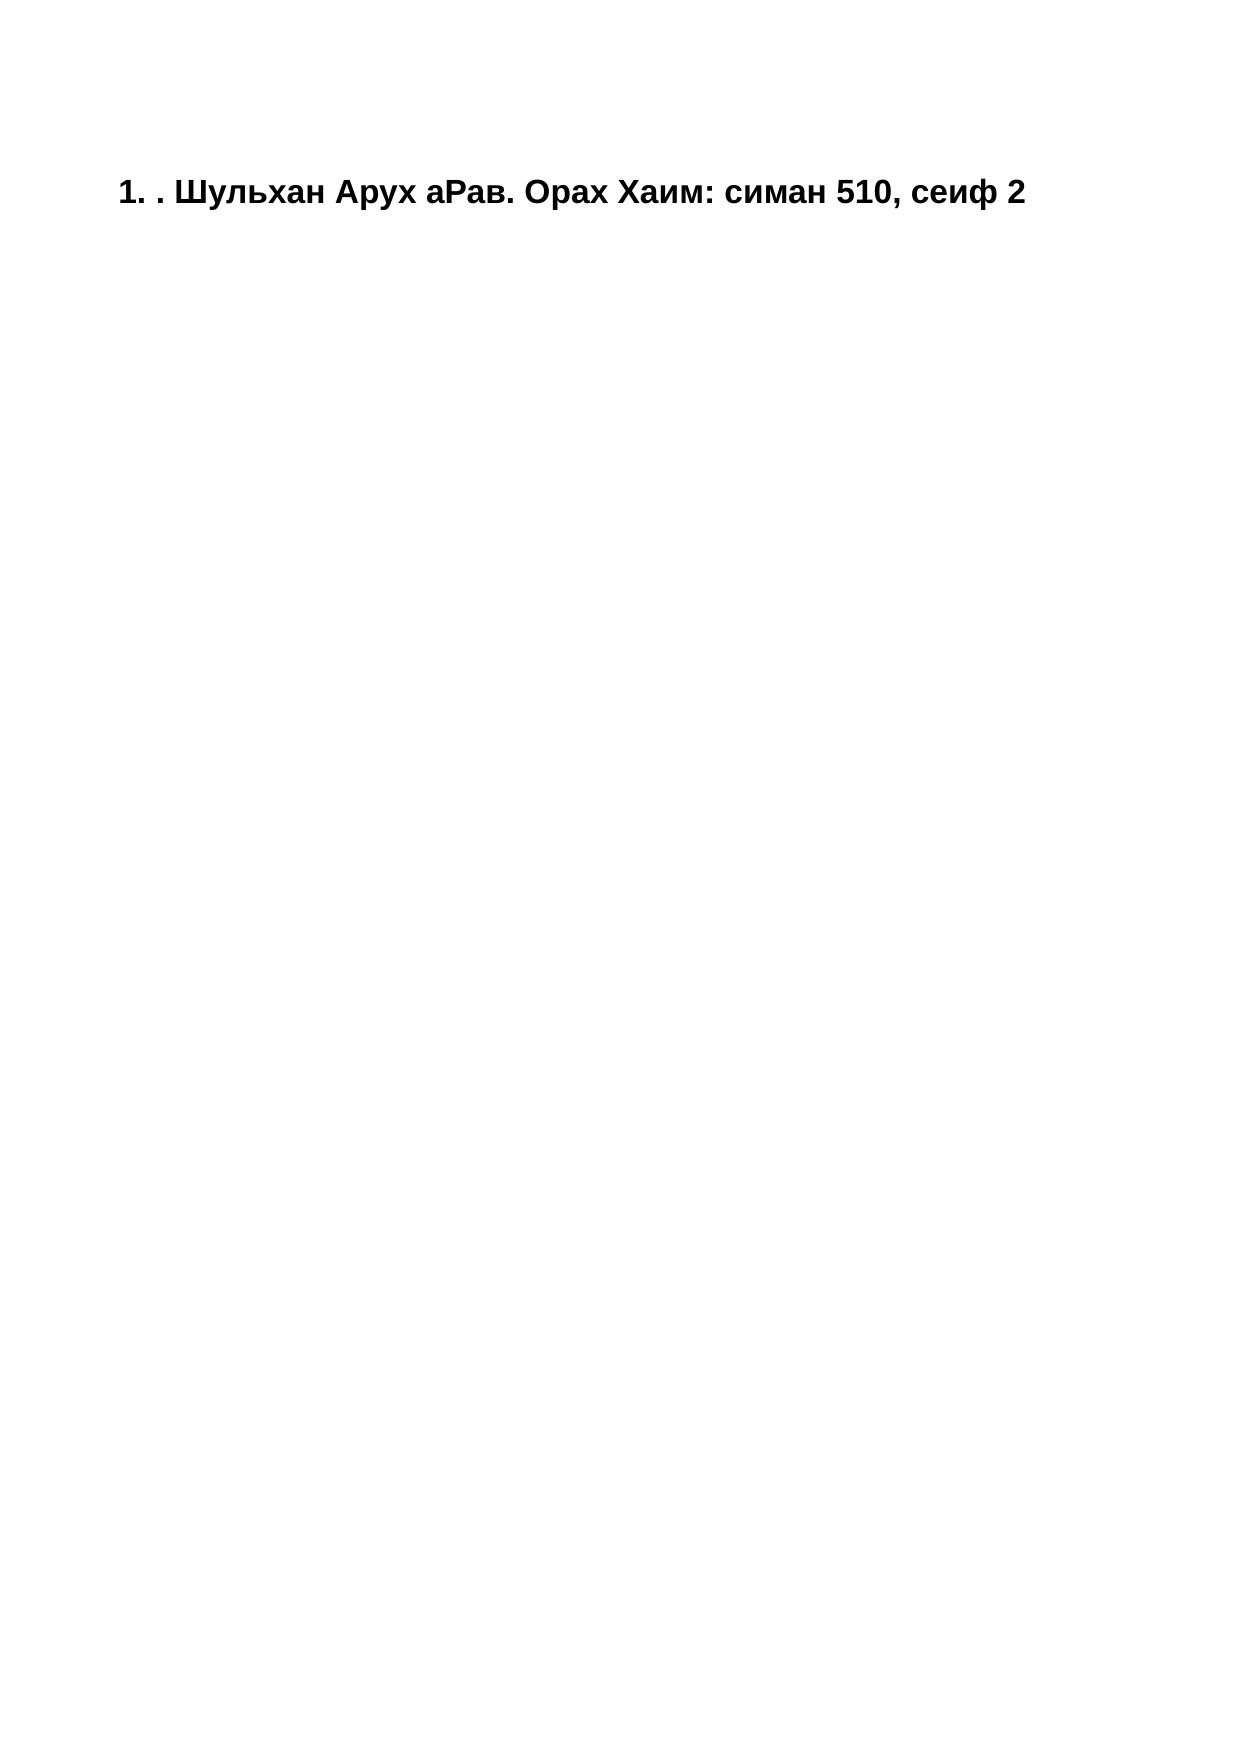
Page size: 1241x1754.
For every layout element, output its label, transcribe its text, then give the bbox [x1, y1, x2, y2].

subtitle . Шульхан Арух аРав. Орах Хаим: симан 510, сеиф 2 [118, 147, 1122, 176]
